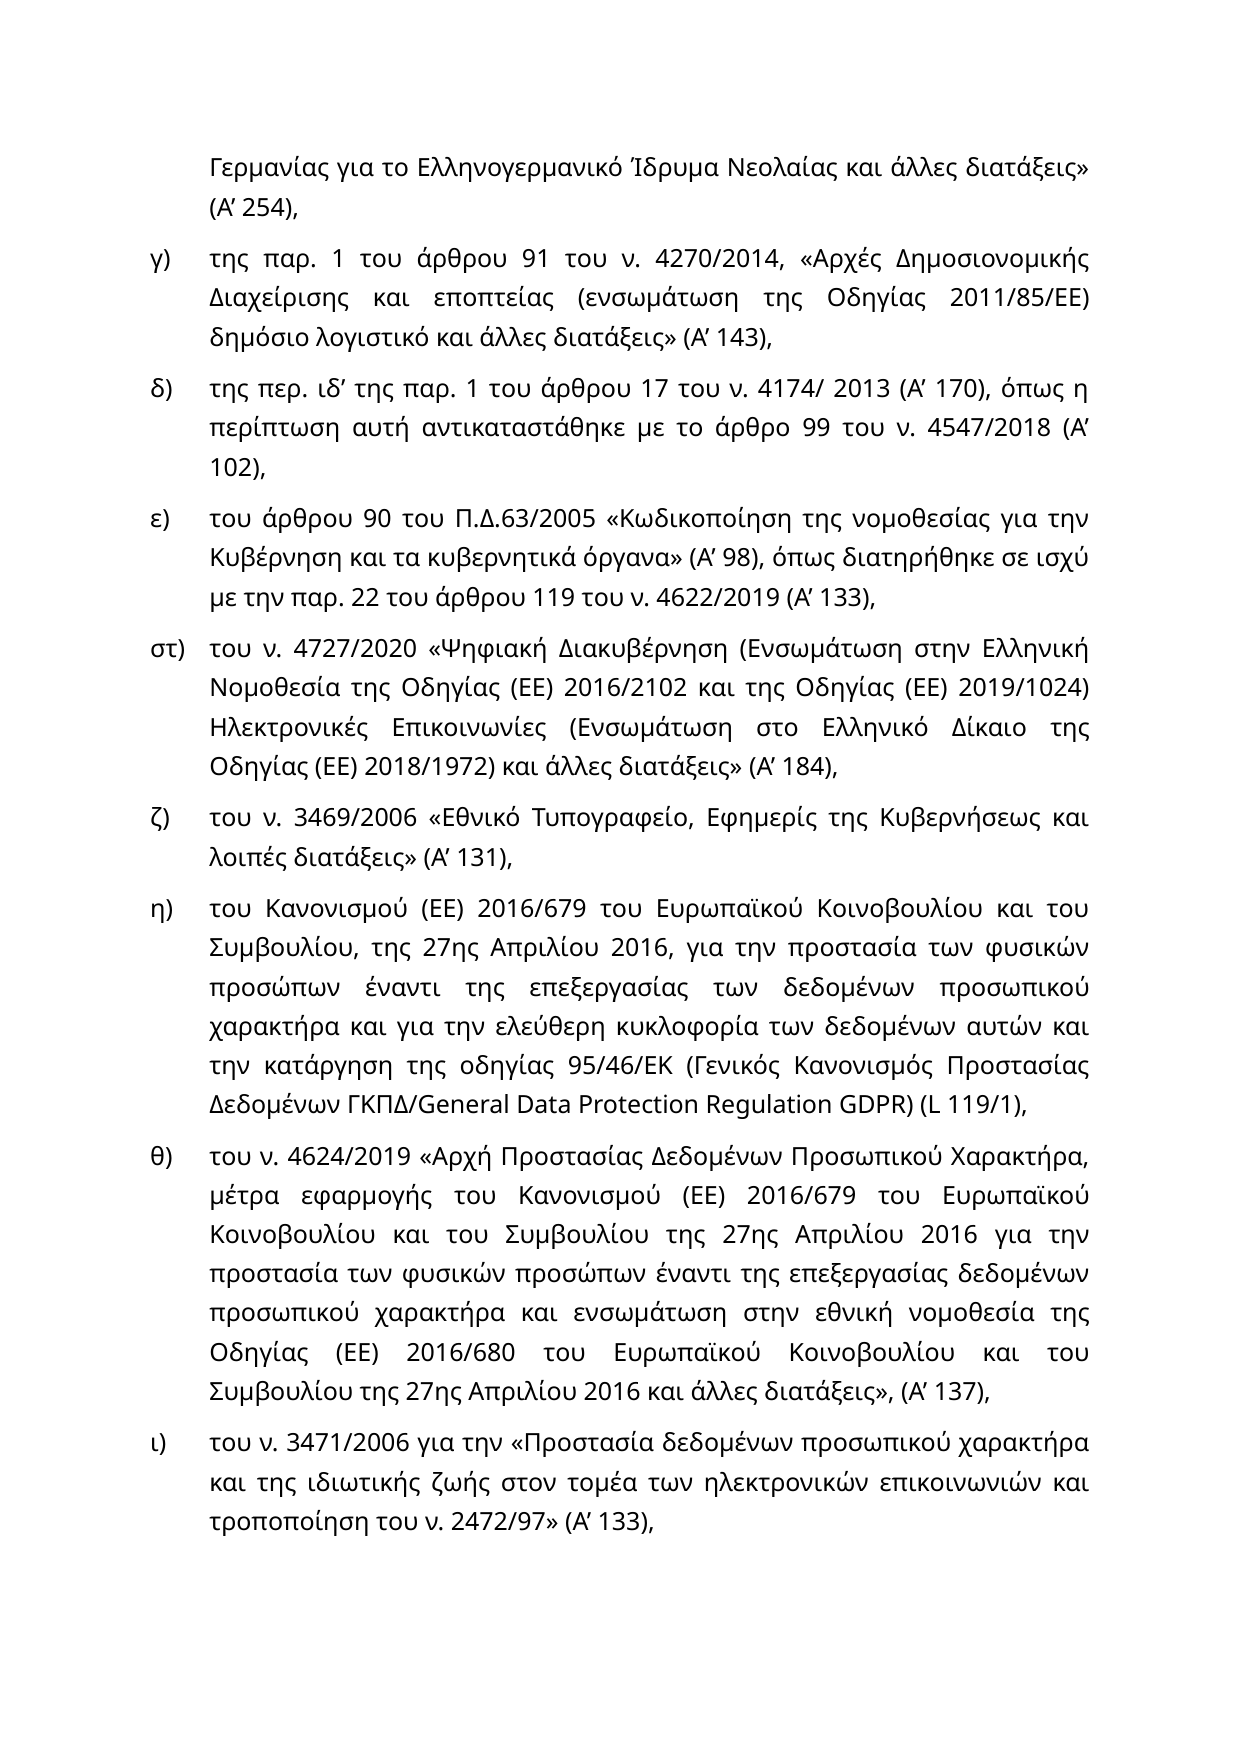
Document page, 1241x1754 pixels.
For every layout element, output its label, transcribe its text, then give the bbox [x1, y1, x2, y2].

list δ) της περ. ιδ’ της παρ. 1 του άρθρου 17 του ν. 4174/ 2013 (Α’ 170), όπως η περίπτωση αυτή αντικαταστάθηκε με το άρθρο 99 του ν. 4547/2018 (Α’ 102), [150, 371, 1090, 483]
list η) του Κανονισμού (ΕΕ) 2016/679 του Ευρωπαϊκού Κοινοβουλίου και του Συμβουλίου, της 27ης Απριλίου 2016, για την προστασία των φυσικών προσώπων έναντι της επεξεργασίας των δεδομένων προσωπικού χαρακτήρα και για την ελεύθερη κυκλοφορία των δεδομένων αυτών και την κατάργηση της οδηγίας 95/46/ΕΚ (Γενικός Κανονισμός Προστασίας Δεδομένων ΓΚΠΔ/General Data Protection Regulation GDPR) (L 119/1), [150, 891, 1090, 1121]
list ι) του ν. 3471/2006 για την «Προστασία δεδομένων προσωπικού χαρακτήρα και της ιδιωτικής ζωής στον τομέα των ηλεκτρονικών επικοινωνιών και τροποποίηση του ν. 2472/97» (Α’ 133), [150, 1425, 1090, 1537]
list ε) του άρθρου 90 του Π.Δ.63/2005 «Κωδικοποίηση της νομοθεσίας για την Κυβέρνηση και τα κυβερνητικά όργανα» (Α’ 98), όπως διατηρήθηκε σε ισχύ με την παρ. 22 του άρθρου 119 του ν. 4622/2019 (Α’ 133), [150, 501, 1090, 613]
list ζ) του ν. 3469/2006 «Εθνικό Τυπογραφείο, Εφημερίς της Κυβερνήσεως και λοιπές διατάξεις» (Α’ 131), [150, 800, 1090, 873]
list στ) του ν. 4727/2020 «Ψηφιακή Διακυβέρνηση (Ενσωμάτωση στην Ελληνική Νομοθεσία της Οδηγίας (ΕΕ) 2016/2102 και της Οδηγίας (ΕΕ) 2019/1024) Ηλεκτρονικές Επικοινωνίες (Ενσωμάτωση στο Ελληνικό Δίκαιο της Οδηγίας (ΕΕ) 2018/1972) και άλλες διατάξεις» (Α’ 184), [150, 631, 1090, 782]
list Γερμανίας για το Ελληνογερμανικό Ίδρυμα Νεολαίας και άλλες διατάξεις» (Α’ 254), [150, 150, 1090, 223]
list θ) του ν. 4624/2019 «Αρχή Προστασίας Δεδομένων Προσωπικού Χαρακτήρα, μέτρα εφαρμογής του Κανονισμού (ΕΕ) 2016/679 του Ευρωπαϊκού Κοινοβουλίου και του Συμβουλίου της 27ης Απριλίου 2016 για την προστασία των φυσικών προσώπων έναντι της επεξεργασίας δεδομένων προσωπικού χαρακτήρα και ενσωμάτωση στην εθνική νομοθεσία της Οδηγίας (ΕΕ) 2016/680 του Ευρωπαϊκού Κοινοβουλίου και του Συμβουλίου της 27ης Απριλίου 2016 και άλλες διατάξεις», (Α’ 137), [150, 1138, 1090, 1407]
list γ) της παρ. 1 του άρθρου 91 του ν. 4270/2014, «Αρχές Δημοσιονομικής Διαχείρισης και εποπτείας (ενσωμάτωση της Οδηγίας 2011/85/ΕΕ) δημόσιο λογιστικό και άλλες διατάξεις» (Α’ 143), [150, 241, 1090, 353]
